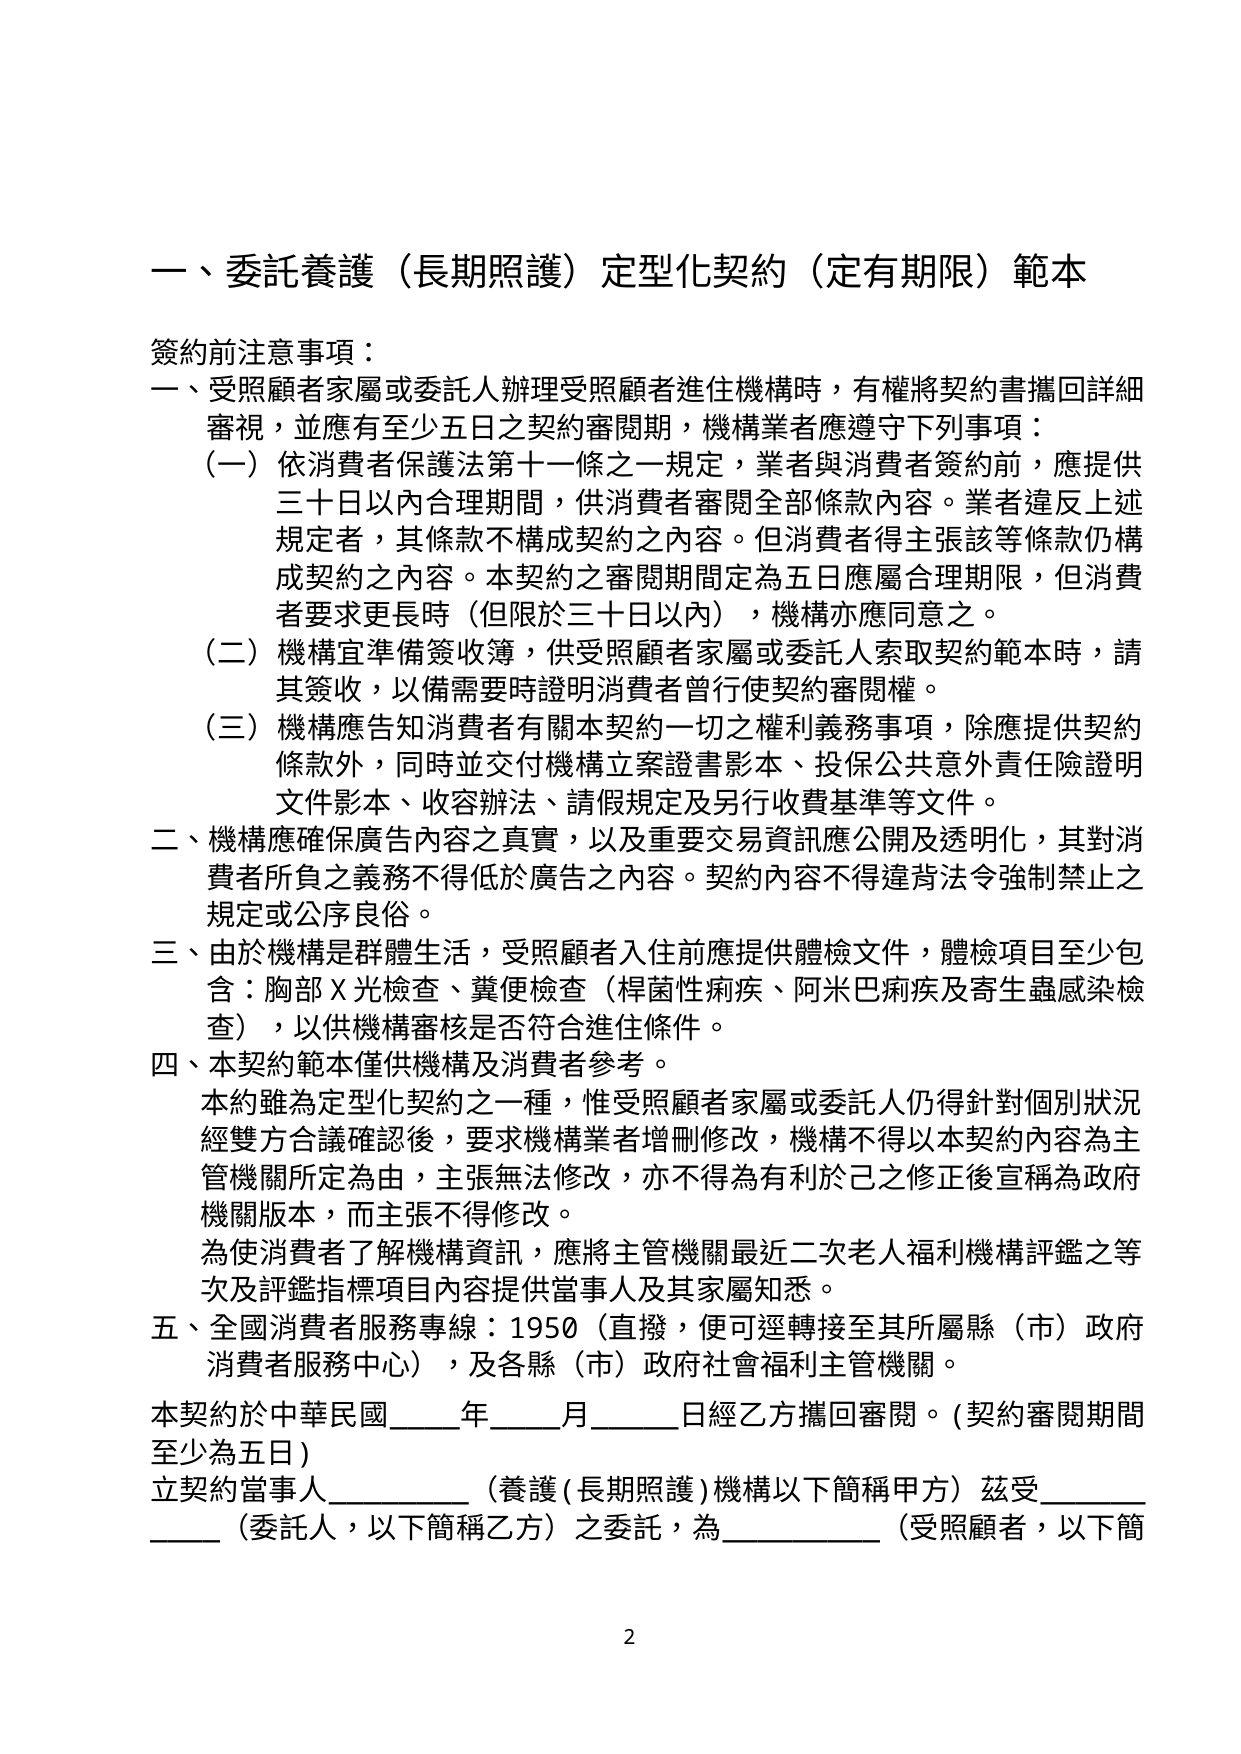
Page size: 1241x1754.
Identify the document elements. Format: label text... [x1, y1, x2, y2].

text （一）依消費者保護法第十一條之一規定，業者與消費者簽約前，應提供三十日以內合理期間，供消費者審閱全部條款內容。業者違反上述規定者，其條款不構成契約之內容。但消費者得主張該等條款仍構成契約之內容。本契約之審閱期間定為五日應屬合理期限，但消費者要求更長時（但限於三十日以內），機構亦應同意之。 [187, 446, 1146, 633]
text 三、由於機構是群體生活，受照顧者入住前應提供體檢文件，體檢項目至少包含：胸部X光檢查、糞便檢查（桿菌性痢疾、阿米巴痢疾及寄生蟲感染檢查），以供機構審核是否符合進住條件。 [150, 933, 1146, 1046]
text （二）機構宜準備簽收簿，供受照顧者家屬或委託人索取契約範本時，請其簽收，以備需要時證明消費者曾行使契約審閱權。 [187, 633, 1146, 708]
text （三）機構應告知消費者有關本契約一切之權利義務事項，除應提供契約條款外，同時並交付機構立案證書影本、投保公共意外責任險證明文件影本、收容辦法、請假規定及另行收費基準等文件。 [187, 708, 1146, 821]
text 四、本契約範本僅供機構及消費者參考。 [150, 1046, 1146, 1083]
text 為使消費者了解機構資訊，應將主管機關最近二次老人福利機構評鑑之等次及評鑑指標項目內容提供當事人及其家屬知悉。 [200, 1233, 1146, 1308]
text 本契約於中華民國____年____月_____日經乙方攜回審閱。(契約審閱期間至少為五日) [150, 1396, 1146, 1471]
text 一、受照顧者家屬或委託人辦理受照顧者進住機構時，有權將契約書攜回詳細審視，並應有至少五日之契約審閱期，機構業者應遵守下列事項： [150, 371, 1146, 446]
text 二、機構應確保廣告內容之真實，以及重要交易資訊應公開及透明化，其對消費者所負之義務不得低於廣告之內容。契約內容不得違背法令強制禁止之規定或公序良俗。 [150, 821, 1146, 933]
text 一、委託養護（長期照護）定型化契約（定有期限）範本 [150, 242, 1146, 296]
text 簽約前注意事項： [150, 333, 1146, 371]
text 立契約當事人________（養護(長期照護)機構以下簡稱甲方）茲受__________（委託人，以下簡稱乙方）之委託，為_________（受照顧者，以下簡 [150, 1471, 1146, 1546]
text 五、全國消費者服務專線：1950（直撥，便可逕轉接至其所屬縣（市）政府消費者服務中心），及各縣（市）政府社會福利主管機關。 [150, 1308, 1146, 1383]
text 本約雖為定型化契約之一種，惟受照顧者家屬或委託人仍得針對個別狀況，經雙方合議確認後，要求機構業者增刪修改，機構不得以本契約內容為主管機關所定為由，主張無法修改，亦不得為有利於己之修正後宣稱為政府機關版本，而主張不得修改。 [200, 1083, 1146, 1233]
